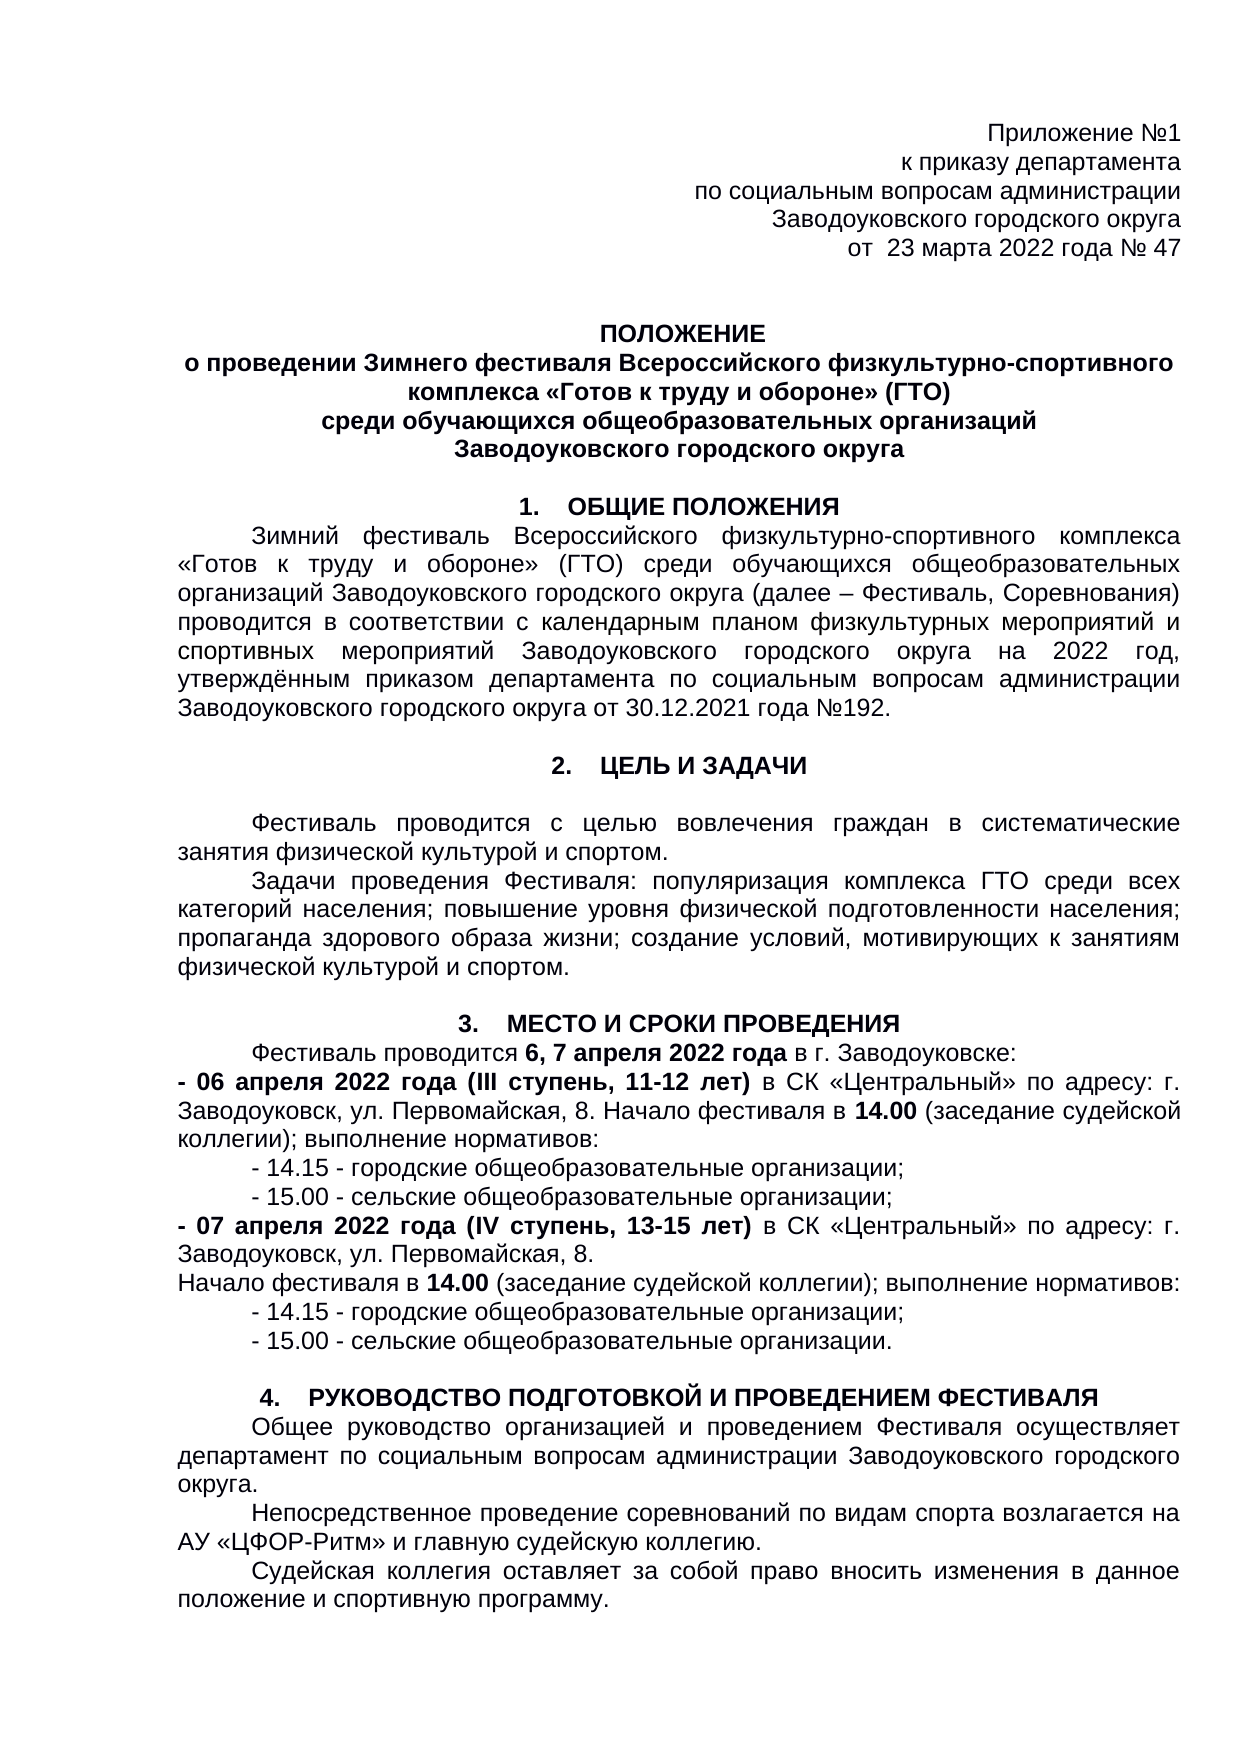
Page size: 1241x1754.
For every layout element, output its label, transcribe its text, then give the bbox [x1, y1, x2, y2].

text - 14.15 - городские общеобразовательные организации; [177, 1297, 1181, 1326]
text Общее руководство организацией и проведением Фестиваля осуществляет департамент по социальным вопросам администрации Заводоуковского городского округа. [177, 1412, 1181, 1498]
text Заводоуковского городского округа [177, 204, 1181, 233]
text Заводоуковского городского округа [177, 434, 1181, 463]
text о проведении Зимнего фестиваля Всероссийского физкультурно-спортивного комплекса «Готов к труду и обороне» (ГТО) [177, 348, 1181, 406]
text 1. ОБЩИЕ ПОЛОЖЕНИЯ [177, 492, 1181, 521]
text от 23 марта 2022 года № 47 [177, 233, 1181, 262]
text 4. РУКОВОДСТВО ПОДГОТОВКОЙ И ПРОВЕДЕНИЕМ ФЕСТИВАЛЯ [177, 1383, 1181, 1412]
text 3. МЕСТО И СРОКИ ПРОВЕДЕНИЯ [177, 1009, 1181, 1038]
text среди обучающихся общеобразовательных организаций [177, 406, 1181, 434]
text Приложение №1 [177, 118, 1181, 147]
text - 15.00 - сельские общеобразовательные организации. [177, 1326, 1181, 1354]
text Зимний фестиваль Всероссийского физкультурно-спортивного комплекса «Готов к труду и обороне» (ГТО) среди обучающихся общеобразовательных организаций Заводоуковского городского округа (далее – Фестиваль, Соревнования) проводится в соответствии с календарным планом физкультурных мероприятий и спортивных мероприятий Заводоуковского городского округа на 2022 год, утверждённым приказом департамента по социальным вопросам администрации Заводоуковского городского округа от 30.12.2021 года №192. [177, 521, 1181, 722]
text ПОЛОЖЕНИЕ [177, 319, 1181, 348]
text - 07 апреля 2022 года (IV ступень, 13-15 лет) в СК «Центральный» по адресу: г. Заводоуковск, ул. Первомайская, 8. [177, 1211, 1181, 1268]
text - 15.00 - сельские общеобразовательные организации; [177, 1182, 1181, 1211]
text Непосредственное проведение соревнований по видам спорта возлагается на АУ «ЦФОР-Ритм» и главную судейскую коллегию. [177, 1498, 1181, 1556]
text Судейская коллегия оставляет за собой право вносить изменения в данное положение и спортивную программу. [177, 1556, 1181, 1613]
text Задачи проведения Фестиваля: популяризация комплекса ГТО среди всех категорий населения; повышение уровня физической подготовленности населения; пропаганда здорового образа жизни; создание условий, мотивирующих к занятиям физической культурой и спортом. [177, 866, 1181, 981]
text Начало фестиваля в 14.00 (заседание судейской коллегии); выполнение нормативов: [177, 1268, 1181, 1297]
text Фестиваль проводится 6, 7 апреля 2022 года в г. Заводоуковске: [177, 1038, 1181, 1067]
text Фестиваль проводится с целью вовлечения граждан в систематические занятия физической культурой и спортом. [177, 808, 1181, 866]
text по социальным вопросам администрации [177, 176, 1181, 204]
text 2. ЦЕЛЬ И ЗАДАЧИ [177, 751, 1181, 779]
text - 06 апреля 2022 года (III ступень, 11-12 лет) в СК «Центральный» по адресу: г. Заводоуковск, ул. Первомайская, 8. Начало фестиваля в 14.00 (заседание судейской коллегии); выполнение нормативов: [177, 1067, 1181, 1153]
text к приказу департамента [177, 147, 1181, 176]
text - 14.15 - городские общеобразовательные организации; [177, 1153, 1181, 1182]
